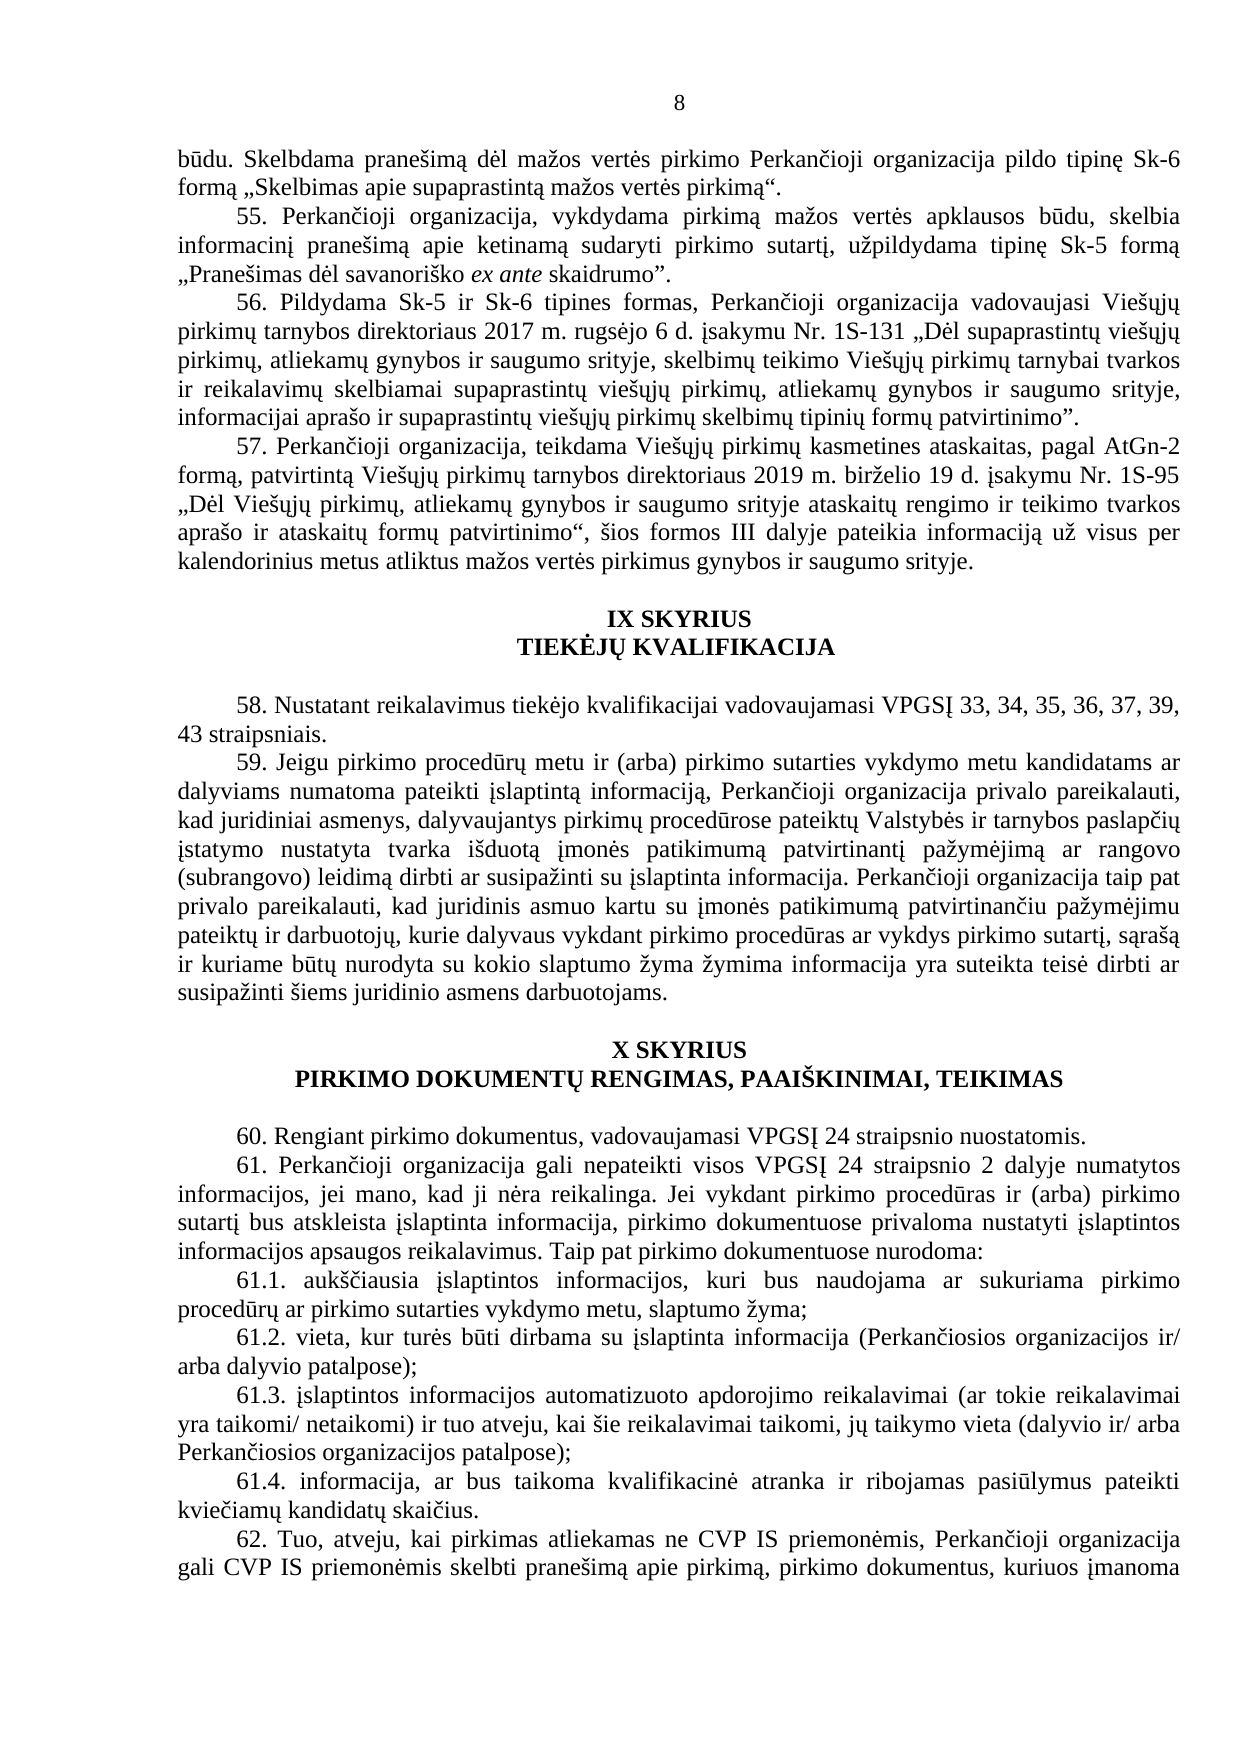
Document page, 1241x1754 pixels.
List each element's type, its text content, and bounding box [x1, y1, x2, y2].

text 57. Perkančioji organizacija, teikdama Viešųjų pirkimų kasmetines ataskaitas, pagal AtGn-2 formą, patvirtintą Viešųjų pirkimų tarnybos direktoriaus 2019 m. birželio 19 d. įsakymu Nr. 1S-95 „Dėl Viešųjų pirkimų, atliekamų gynybos ir saugumo srityje ataskaitų rengimo ir teikimo tvarkos aprašo ir ataskaitų formų patvirtinimo“, šios formos III dalyje pateikia informaciją už visus per kalendorinius metus atliktus mažos vertės pirkimus gynybos ir saugumo srityje. [177, 431, 1181, 575]
text 59. Jeigu pirkimo procedūrų metu ir (arba) pirkimo sutarties vykdymo metu kandidatams ar dalyviams numatoma pateikti įslaptintą informaciją, Perkančioji organizacija privalo pareikalauti, kad juridiniai asmenys, dalyvaujantys pirkimų procedūrose pateiktų Valstybės ir tarnybos paslapčių įstatymo nustatyta tvarka išduotą įmonės patikimumą patvirtinantį pažymėjimą ar rangovo (subrangovo) leidimą dirbti ar susipažinti su įslaptinta informacija. Perkančioji organizacija taip pat privalo pareikalauti, kad juridinis asmuo kartu su įmonės patikimumą patvirtinančiu pažymėjimu pateiktų ir darbuotojų, kurie dalyvaus vykdant pirkimo procedūras ar vykdys pirkimo sutartį, sąrašą ir kuriame būtų nurodyta su kokio slaptumo žyma žymima informacija yra suteikta teisė dirbti ar susipažinti šiems juridinio asmens darbuotojams. [177, 747, 1181, 1006]
text būdu. Skelbdama pranešimą dėl mažos vertės pirkimo Perkančioji organizacija pildo tipinę Sk-6 formą „Skelbimas apie supaprastintą mažos vertės pirkimą“. [177, 144, 1181, 201]
text 58. Nustatant reikalavimus tiekėjo kvalifikacijai vadovaujamasi VPGSĮ 33, 34, 35, 36, 37, 39, 43 straipsniais. [177, 690, 1181, 747]
text 61.4. informacija, ar bus taikoma kvalifikacinė atranka ir ribojamas pasiūlymus pateikti kviečiamų kandidatų skaičius. [177, 1466, 1181, 1524]
text PIRKIMO DOKUMENTŲ RENGIMAS, PAAIŠKINIMAI, TEIKIMAS [177, 1064, 1181, 1092]
text X SKYRIUS [177, 1035, 1181, 1064]
text 61.2. vieta, kur turės būti dirbama su įslaptinta informacija (Perkančiosios organizacijos ir/ arba dalyvio patalpose); [177, 1322, 1181, 1380]
text 55. Perkančioji organizacija, vykdydama pirkimą mažos vertės apklausos būdu, skelbia informacinį pranešimą apie ketinamą sudaryti pirkimo sutartį, užpildydama tipinę Sk-5 formą „Pranešimas dėl savanoriško ex ante skaidrumo”. [177, 201, 1181, 287]
text 61. Perkančioji organizacija gali nepateikti visos VPGSĮ 24 straipsnio 2 dalyje numatytos informacijos, jei mano, kad ji nėra reikalinga. Jei vykdant pirkimo procedūras ir (arba) pirkimo sutartį bus atskleista įslaptinta informacija, pirkimo dokumentuose privaloma nustatyti įslaptintos informacijos apsaugos reikalavimus. Taip pat pirkimo dokumentuose nurodoma: [177, 1150, 1181, 1265]
text 60. Rengiant pirkimo dokumentus, vadovaujamasi VPGSĮ 24 straipsnio nuostatomis. [177, 1121, 1181, 1150]
text IX SKYRIUS [177, 604, 1181, 632]
text 61.3. įslaptintos informacijos automatizuoto apdorojimo reikalavimai (ar tokie reikalavimai yra taikomi/ netaikomi) ir tuo atveju, kai šie reikalavimai taikomi, jų taikymo vieta (dalyvio ir/ arba Perkančiosios organizacijos patalpose); [177, 1380, 1181, 1466]
text TIEKĖJŲ KVALIFIKACIJA [177, 632, 1181, 661]
text 56. Pildydama Sk-5 ir Sk-6 tipines formas, Perkančioji organizacija vadovaujasi Viešųjų pirkimų tarnybos direktoriaus 2017 m. rugsėjo 6 d. įsakymu Nr. 1S-131 „Dėl supaprastintų viešųjų pirkimų, atliekamų gynybos ir saugumo srityje, skelbimų teikimo Viešųjų pirkimų tarnybai tvarkos ir reikalavimų skelbiamai supaprastintų viešųjų pirkimų, atliekamų gynybos ir saugumo srityje, informacijai aprašo ir supaprastintų viešųjų pirkimų skelbimų tipinių formų patvirtinimo”. [177, 287, 1181, 431]
text 62. Tuo, atveju, kai pirkimas atliekamas ne CVP IS priemonėmis, Perkančioji organizacija gali CVP IS priemonėmis skelbti pranešimą apie pirkimą, pirkimo dokumentus, kuriuos įmanoma [177, 1524, 1181, 1581]
text 61.1. aukščiausia įslaptintos informacijos, kuri bus naudojama ar sukuriama pirkimo procedūrų ar pirkimo sutarties vykdymo metu, slaptumo žyma; [177, 1265, 1181, 1322]
